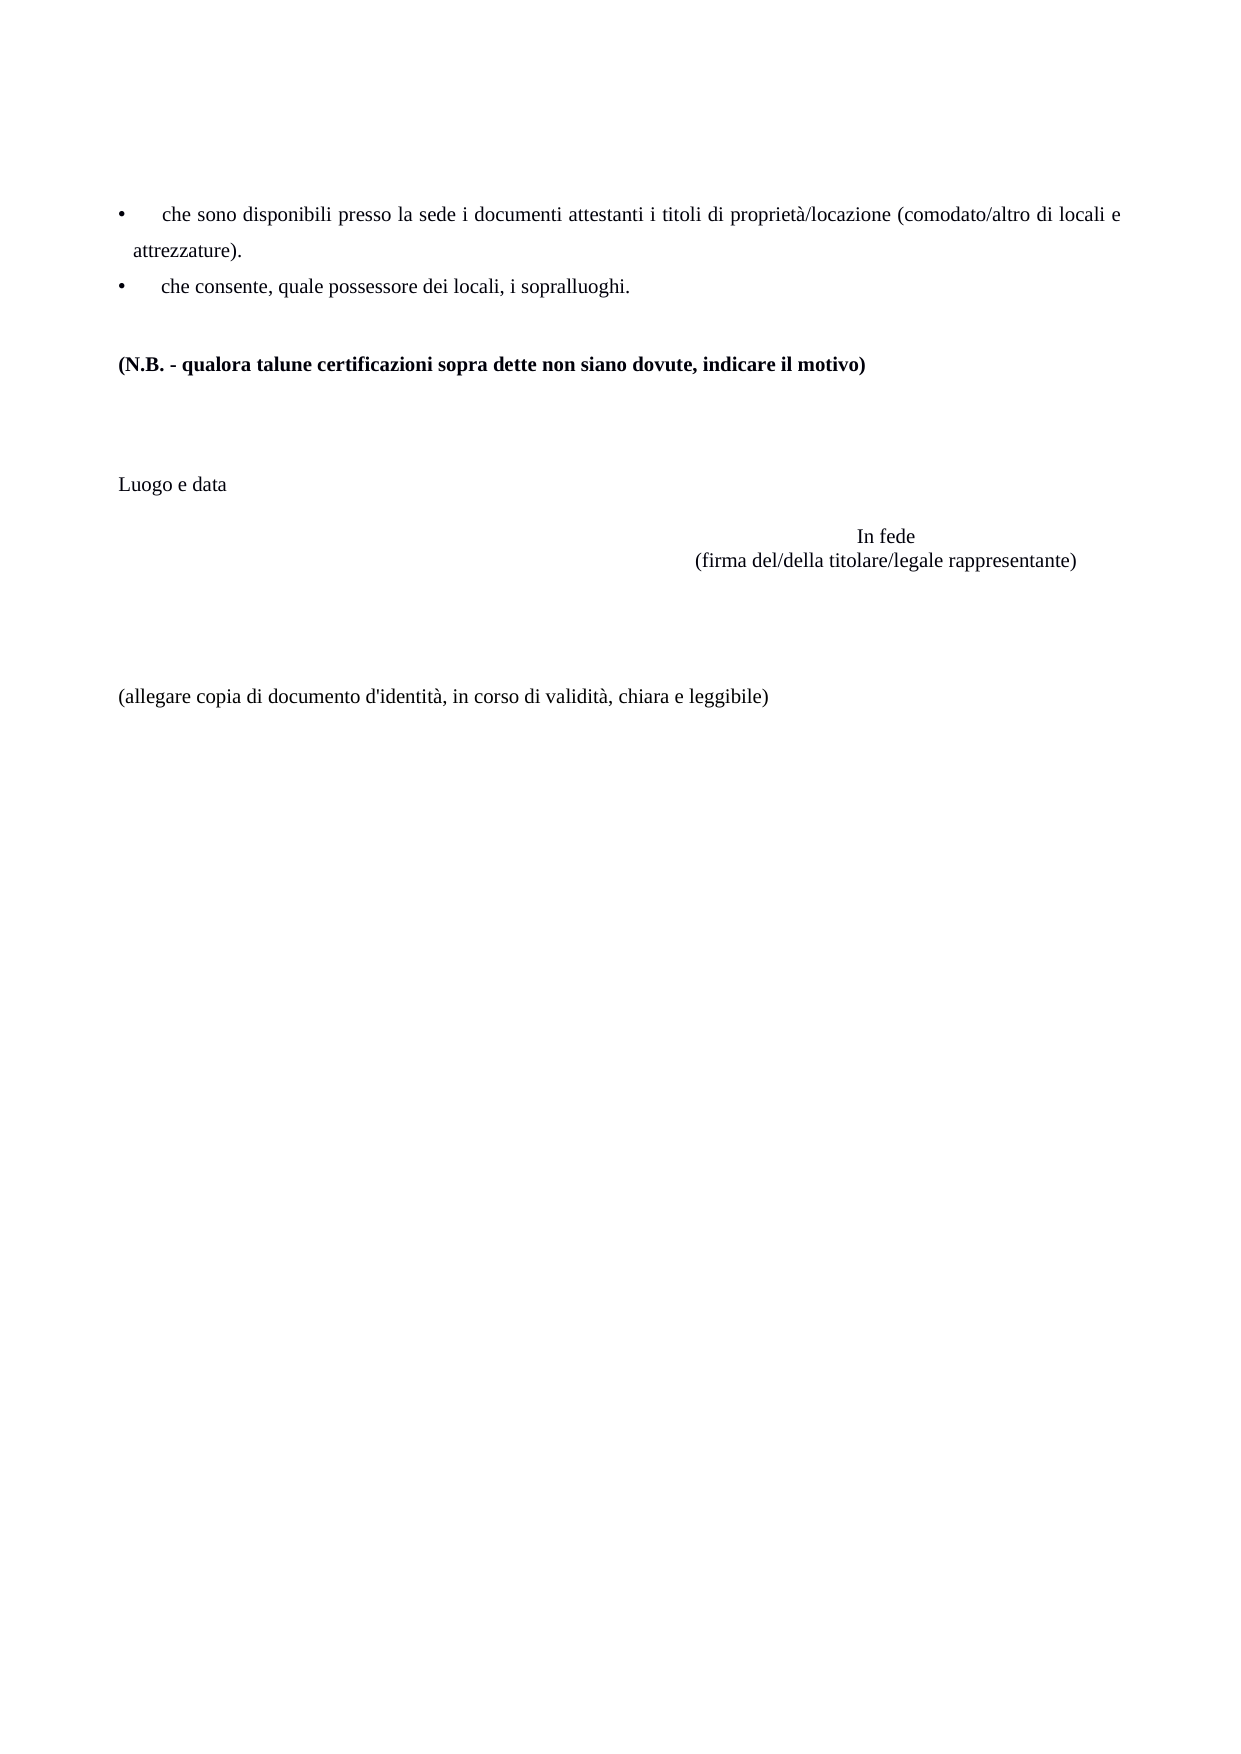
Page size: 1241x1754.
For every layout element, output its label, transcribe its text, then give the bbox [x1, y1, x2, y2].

text In fede [650, 524, 1122, 548]
text (allegare copia di documento d'identità, in corso di validità, chiara e leggibile) [118, 684, 1122, 708]
list che consente, quale possessore dei locali, i sopralluoghi. [118, 274, 1122, 298]
list che sono disponibili presso la sede i documenti attestanti i titoli di proprietà/locazione (comodato/altro di locali e attrezzature). [95, 202, 1122, 262]
text Luogo e data [118, 472, 1122, 496]
text (firma del/della titolare/legale rappresentante) [650, 548, 1122, 572]
text (N.B. - qualora talune certificazioni sopra dette non siano dovute, indicare il motivo) [118, 352, 1122, 376]
